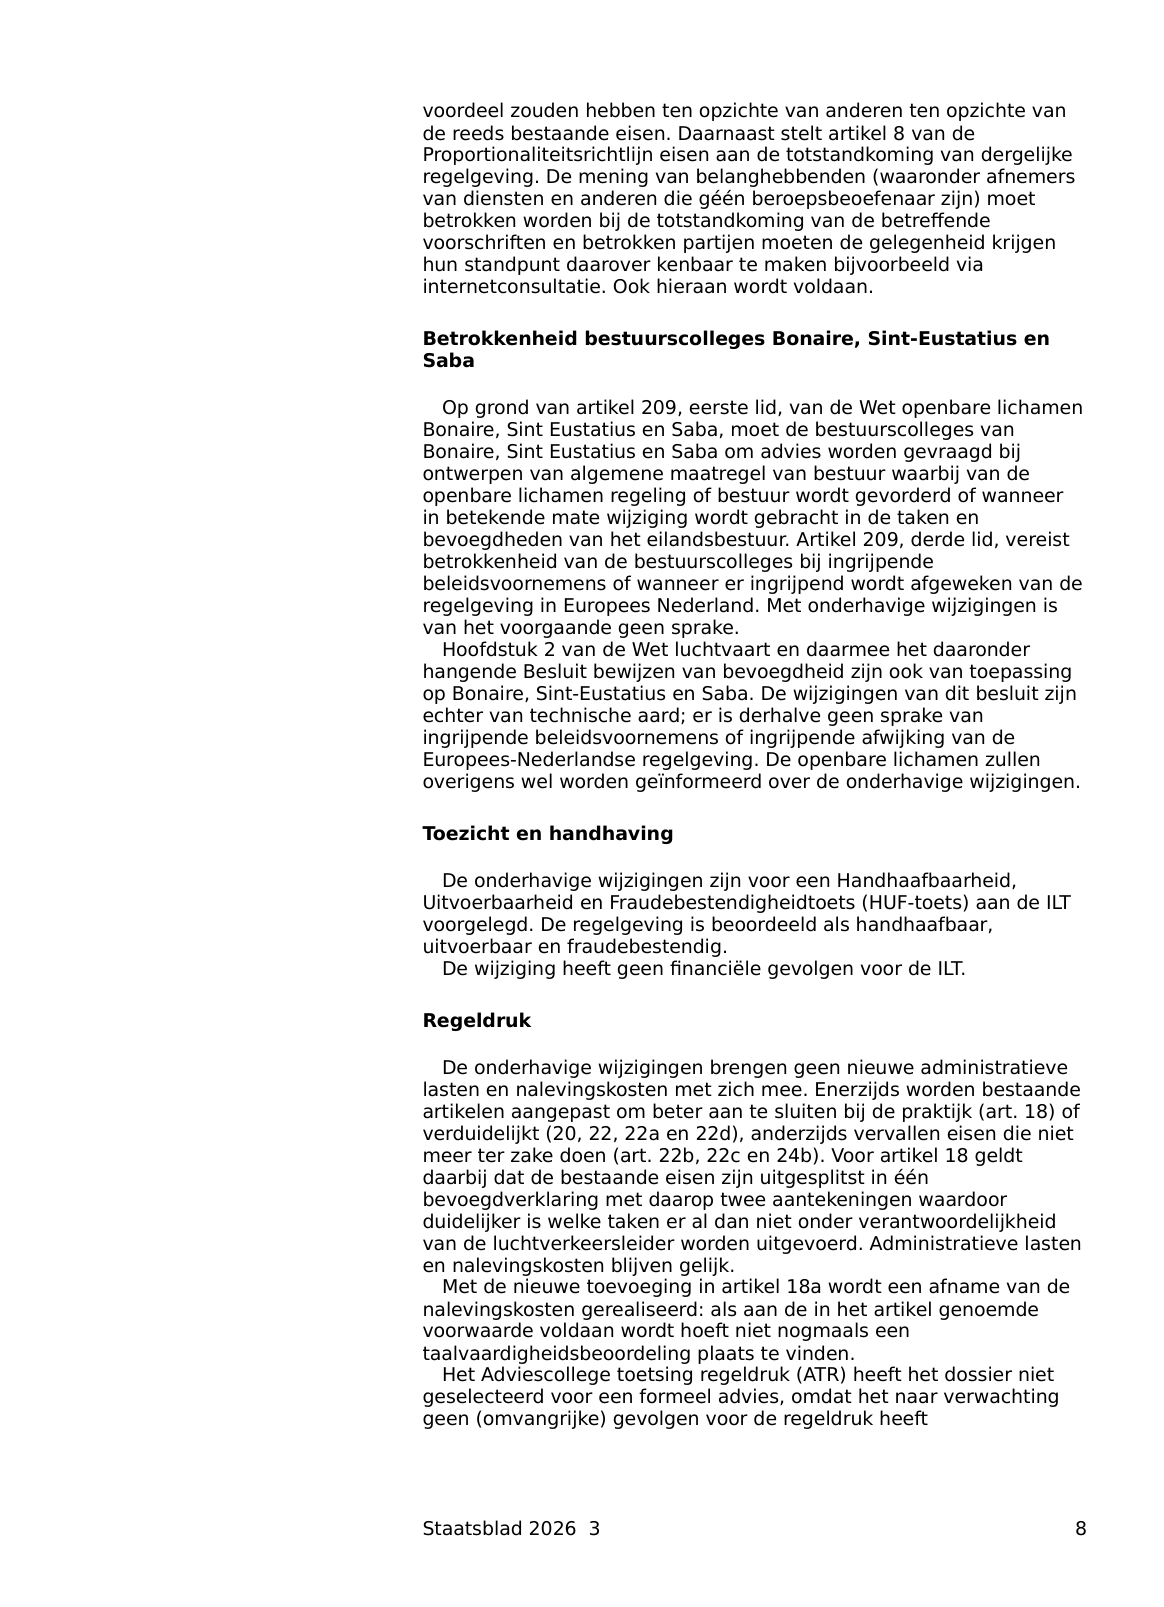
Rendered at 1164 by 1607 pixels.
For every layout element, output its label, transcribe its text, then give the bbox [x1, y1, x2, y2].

text De onderhavige wijzigingen brengen geen nieuwe administratieve lasten en nalevingskosten met zich mee. Enerzijds worden bestaande artikelen aangepast om beter aan te sluiten bij de praktijk (art. 18) of verduidelijkt (20, 22, 22a en 22d), anderzijds vervallen eisen die niet meer ter zake doen (art. 22b, 22c en 24b). Voor artikel 18 geldt daarbij dat de bestaande eisen zijn uitgesplitst in één bevoegdverklaring met daarop twee aantekeningen waardoor duidelijker is welke taken er al dan niet onder verantwoordelijkheid van de luchtverkeersleider worden uitgevoerd. Administratieve lasten en nalevingskosten blijven gelijk. [422, 1057, 1087, 1276]
text Met de nieuwe toevoeging in artikel 18a wordt een afname van de nalevingskosten gerealiseerd: als aan de in het artikel genoemde voorwaarde voldaan wordt hoeft niet nogmaals een taalvaardigheidsbeoordeling plaats te vinden. [422, 1276, 1087, 1364]
subtitle Toezicht en handhaving [422, 823, 1087, 845]
text Het Adviescollege toetsing regeldruk (ATR) heeft het dossier niet geselecteerd voor een formeel advies, omdat het naar verwachting geen (omvangrijke) gevolgen voor de regeldruk heeft [422, 1364, 1087, 1430]
text De wijziging heeft geen financiële gevolgen voor de ILT. [422, 958, 1087, 980]
text Hoofdstuk 2 van de Wet luchtvaart en daarmee het daaronder hangende Besluit bewijzen van bevoegdheid zijn ook van toepassing op Bonaire, Sint-Eustatius en Saba. De wijzigingen van dit besluit zijn echter van technische aard; er is derhalve geen sprake van ingrijpende beleidsvoornemens of ingrijpende afwijking van de Europees-Nederlandse regelgeving. De openbare lichamen zullen overigens wel worden geïnformeerd over de onderhavige wijzigingen. [422, 639, 1087, 793]
subtitle Betrokkenheid bestuurscolleges Bonaire, Sint-Eustatius en Saba [422, 328, 1087, 372]
text Op grond van artikel 209, eerste lid, van de Wet openbare lichamen Bonaire, Sint Eustatius en Saba, moet de bestuurscolleges van Bonaire, Sint Eustatius en Saba om advies worden gevraagd bij ontwerpen van algemene maatregel van bestuur waarbij van de openbare lichamen regeling of bestuur wordt gevorderd of wanneer in betekende mate wijziging wordt gebracht in de taken en bevoegdheden van het eilandsbestuur. Artikel 209, derde lid, vereist betrokkenheid van de bestuurscolleges bij ingrijpende beleidsvoornemens of wanneer er ingrijpend wordt afgeweken van de regelgeving in Europees Nederland. Met onderhavige wijzigingen is van het voorgaande geen sprake. [422, 397, 1087, 639]
text voordeel zouden hebben ten opzichte van anderen ten opzichte van de reeds bestaande eisen. Daarnaast stelt artikel 8 van de Proportionaliteitsrichtlijn eisen aan de totstandkoming van dergelijke regelgeving. De mening van belanghebbenden (waaronder afnemers van diensten en anderen die géén beroepsbeoefenaar zijn) moet betrokken worden bij de totstandkoming van de betreffende voorschriften en betrokken partijen moeten de gelegenheid krijgen hun standpunt daarover kenbaar te maken bijvoorbeeld via internetconsultatie. Ook hieraan wordt voldaan. [422, 100, 1087, 298]
text De onderhavige wijzigingen zijn voor een Handhaafbaarheid, Uitvoerbaarheid en Fraudebestendigheidtoets (HUF-toets) aan de ILT voorgelegd. De regelgeving is beoordeeld als handhaafbaar, uitvoerbaar en fraudebestendig. [422, 870, 1087, 958]
subtitle Regeldruk [422, 1010, 1087, 1032]
